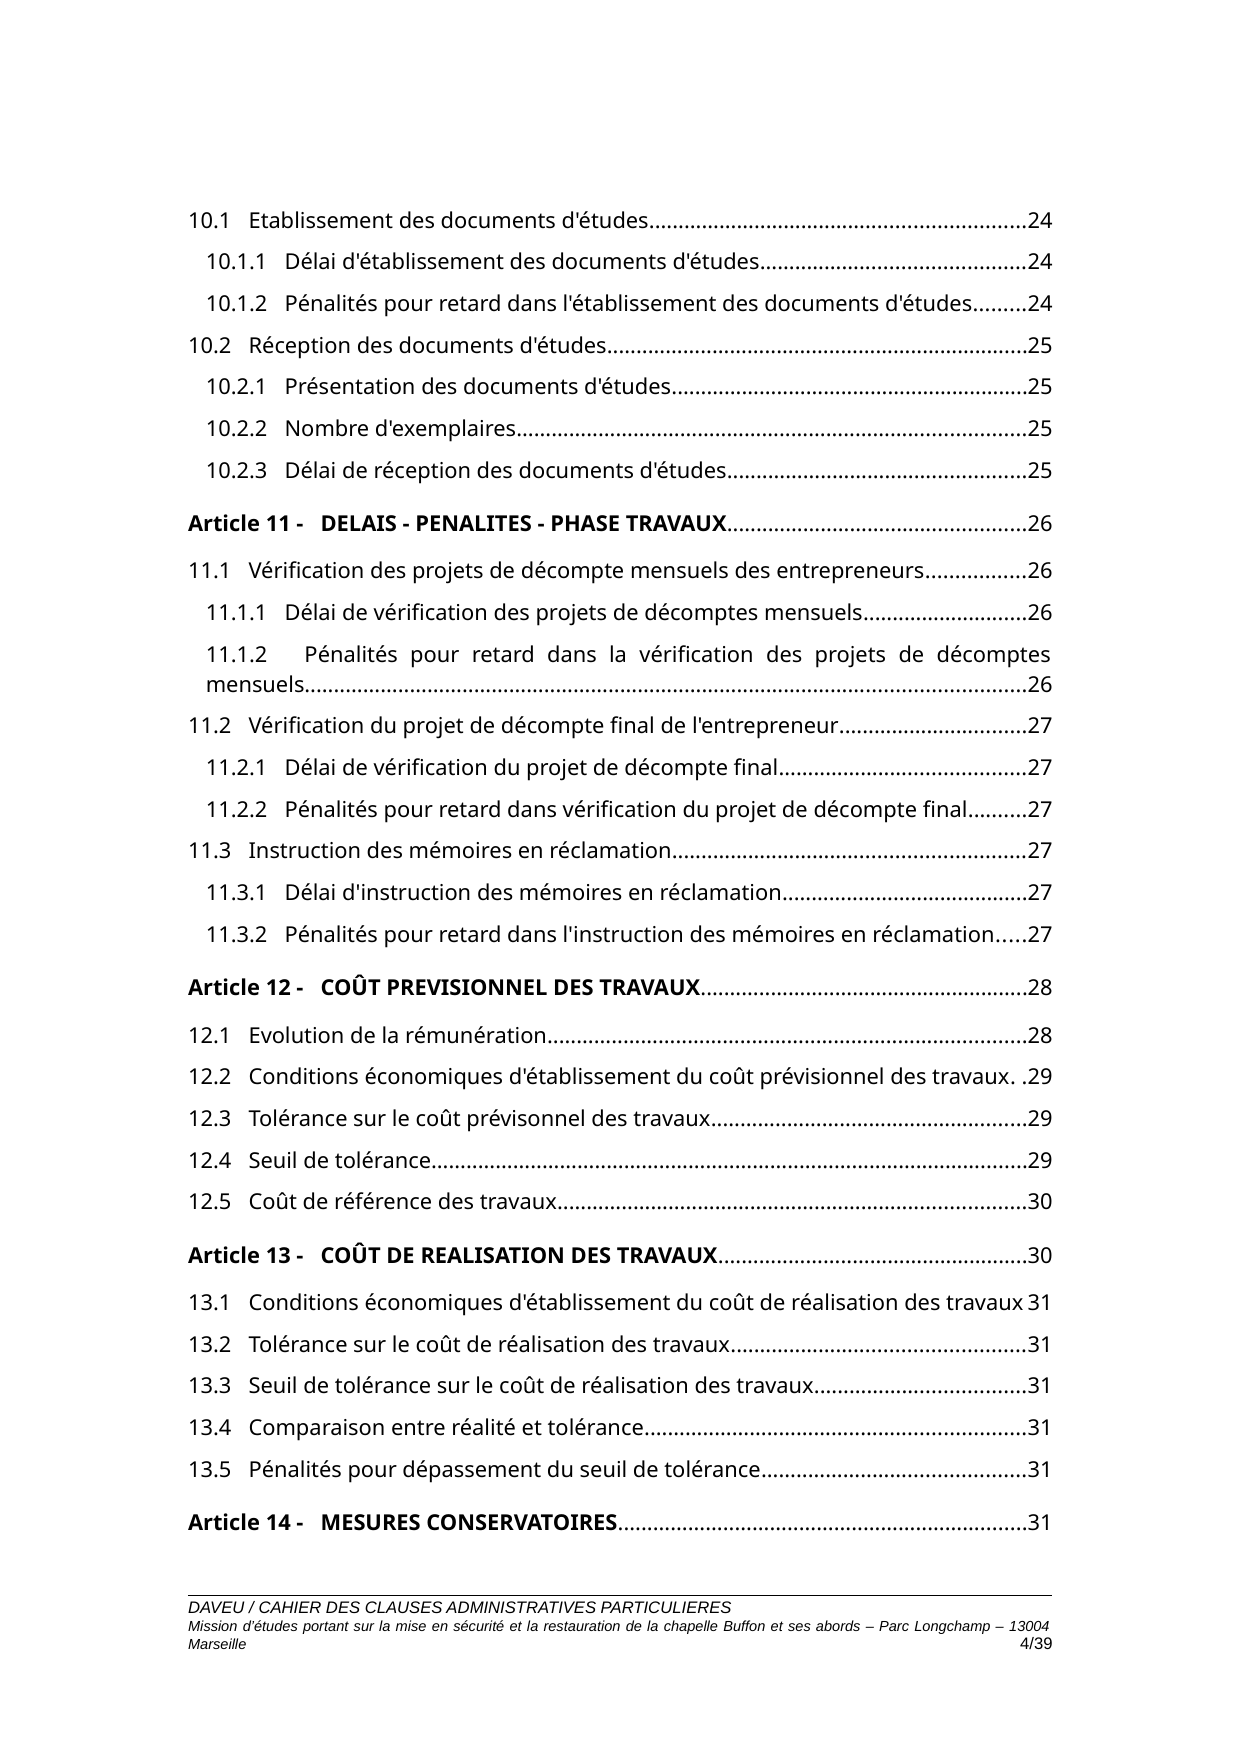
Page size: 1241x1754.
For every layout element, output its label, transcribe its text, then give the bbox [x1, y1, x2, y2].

text 12.3 Tolérance sur le coût prévisonnel des travaux 29 [188, 1103, 1052, 1133]
text 11.2.1 Délai de vérification du projet de décompte final 27 [206, 752, 1052, 782]
text 12.5 Coût de référence des travaux 30 [188, 1186, 1052, 1216]
text 13.4 Comparaison entre réalité et tolérance 31 [188, 1412, 1052, 1442]
text 13.5 Pénalités pour dépassement du seuil de tolérance 31 [188, 1454, 1052, 1484]
text 10.1.2 Pénalités pour retard dans l'établissement des documents d'études 24 [206, 288, 1052, 318]
text 13.3 Seuil de tolérance sur le coût de réalisation des travaux 31 [188, 1371, 1052, 1400]
text 10.2.3 Délai de réception des documents d'études 25 [206, 454, 1052, 484]
text Article 12 - COÛT PREVISIONNEL DES TRAVAUX 28 [188, 972, 1052, 1002]
text 11.2.2 Pénalités pour retard dans vérification du projet de décompte final 27 [206, 794, 1052, 823]
text 13.1 Conditions économiques d'établissement du coût de réalisation des travaux 31 [188, 1287, 1052, 1317]
text 11.1.2 Pénalités pour retard dans la vérification des projets de décomptes mensuels 26 [206, 639, 1052, 698]
text 12.2 Conditions économiques d'établissement du coût prévisionnel des travaux 29 [188, 1061, 1052, 1091]
text 11.3 Instruction des mémoires en réclamation 27 [188, 835, 1052, 865]
text 10.1.1 Délai d'établissement des documents d'études 24 [206, 246, 1052, 276]
text Article 11 - DELAIS - PENALITES - PHASE TRAVAUX 26 [188, 508, 1052, 538]
text 10.2.2 Nombre d'exemplaires 25 [206, 413, 1052, 443]
text 11.3.1 Délai d'instruction des mémoires en réclamation 27 [206, 877, 1052, 907]
text 11.1 Vérification des projets de décompte mensuels des entrepreneurs 26 [188, 556, 1052, 585]
text 13.2 Tolérance sur le coût de réalisation des travaux 31 [188, 1329, 1052, 1359]
text 12.1 Evolution de la rémunération 28 [188, 1019, 1052, 1049]
text 10.1 Etablissement des documents d'études 24 [188, 204, 1052, 234]
text 12.4 Seuil de tolérance 29 [188, 1144, 1052, 1174]
text 11.2 Vérification du projet de décompte final de l'entrepreneur 27 [188, 710, 1052, 740]
text 11.1.1 Délai de vérification des projets de décomptes mensuels 26 [206, 597, 1052, 627]
text 10.2.1 Présentation des documents d'études 25 [206, 371, 1052, 401]
text 10.2 Réception des documents d'études 25 [188, 329, 1052, 359]
text 11.3.2 Pénalités pour retard dans l'instruction des mémoires en réclamation 27 [206, 919, 1052, 948]
text Article 13 - COÛT DE REALISATION DES TRAVAUX 30 [188, 1240, 1052, 1269]
text Article 14 - MESURES CONSERVATOIRES 31 [188, 1507, 1052, 1537]
